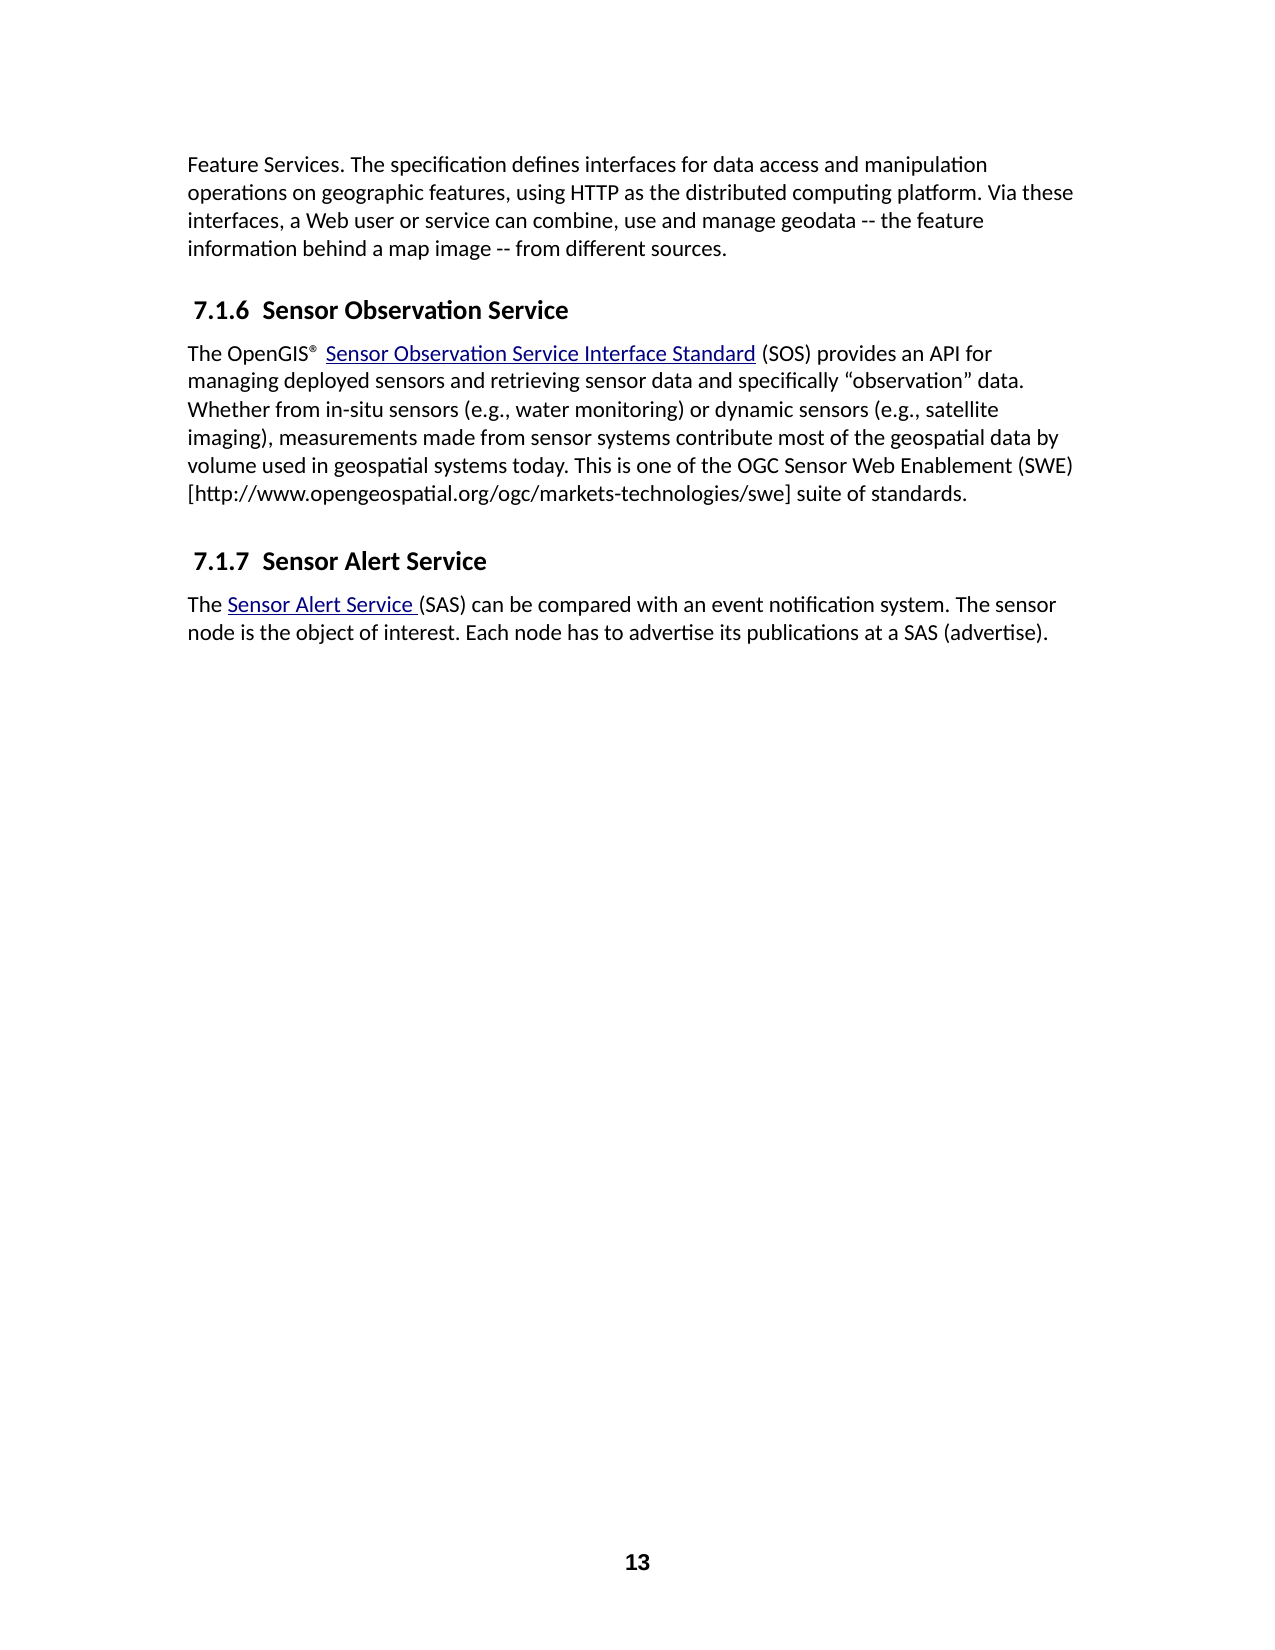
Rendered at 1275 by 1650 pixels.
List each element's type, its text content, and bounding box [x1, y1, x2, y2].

text The OpenGIS® Sensor Observation Service Interface Standard (SOS) provides an API for managing deployed sensors and retrieving sensor data and specifically “observation” data. Whether from in-situ sensors (e.g., water monitoring) or dynamic sensors (e.g., satellite imaging), measurements made from sensor systems contribute most of the geospatial data by volume used in geospatial systems today. This is one of the OGC Sensor Web Enablement (SWE) [http://www.opengeospatial.org/ogc/markets-technologies/swe] suite of standards. [187, 339, 1087, 507]
subtitle Sensor Observation Service [187, 293, 1087, 326]
text Feature Services. The specification defines interfaces for data access and manipulation operations on geographic features, using HTTP as the distributed computing platform. Via these interfaces, a Web user or service can combine, use and manage geodata -- the feature information behind a map image -- from different sources. [187, 150, 1087, 262]
subtitle Sensor Alert Service [187, 544, 1087, 577]
text The Sensor Alert Service (SAS) can be compared with an event notification system. The sensor node is the object of interest. Each node has to advertise its publications at a SAS (advertise). [187, 590, 1087, 646]
